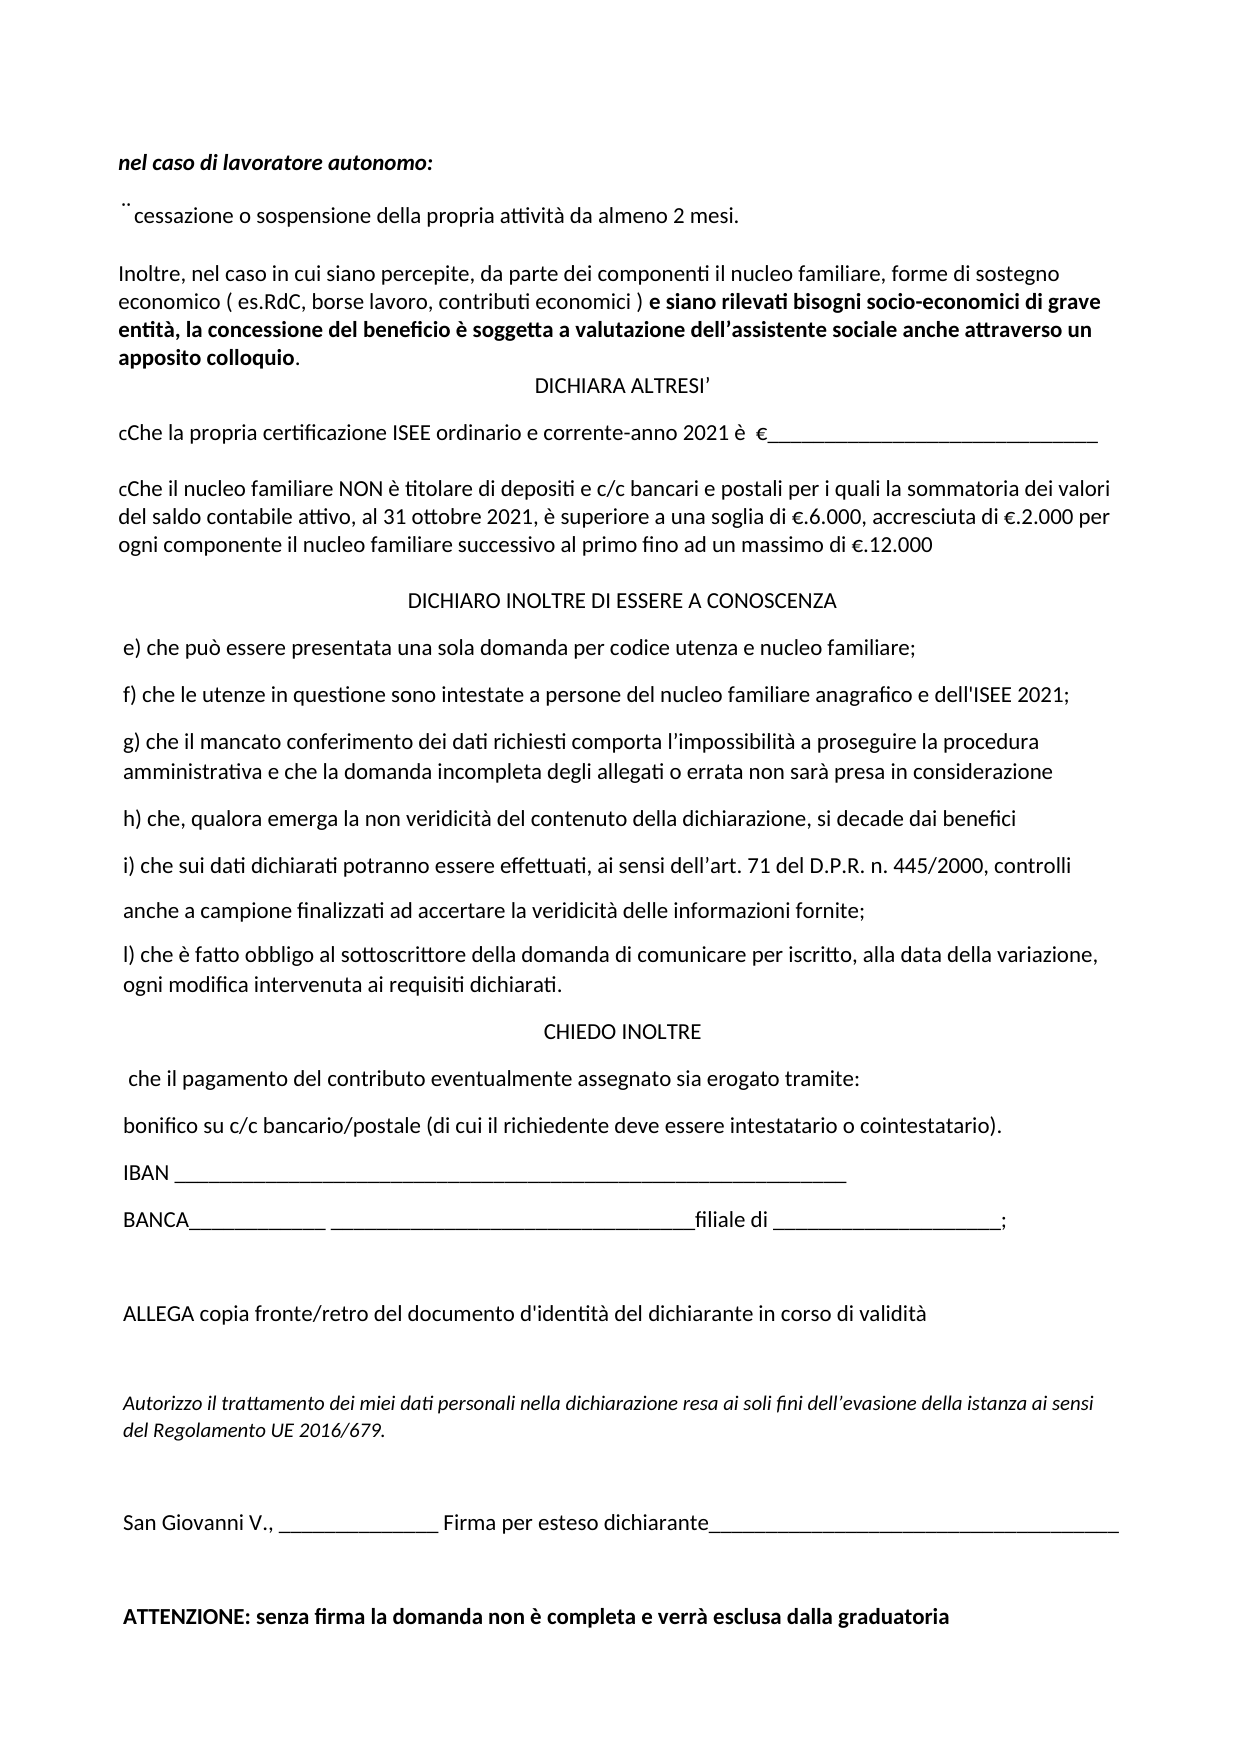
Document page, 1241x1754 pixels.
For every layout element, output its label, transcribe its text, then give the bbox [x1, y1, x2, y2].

text cChe il nucleo familiare NON è titolare di depositi e c/c bancari e postali per i quali la sommatoria dei valori del saldo contabile attivo, al 31 ottobre 2021, è superiore a una soglia di €.6.000, accresciuta di €.2.000 per ogni componente il nucleo familiare successivo al primo fino ad un massimo di €.12.000 [118, 474, 1122, 558]
text ¨cessazione o sospensione della propria attività da almeno 2 mesi. [118, 194, 1122, 231]
text anche a campione finalizzati ad accertare la veridicità delle informazioni fornite; [123, 896, 1122, 924]
text ALLEGA copia fronte/retro del documento d'identità del dichiarante in corso di validità [123, 1299, 1122, 1327]
text DICHIARO INOLTRE DI ESSERE A CONOSCENZA [123, 586, 1122, 614]
text Inoltre, nel caso in cui siano percepite, da parte dei componenti il nucleo familiare, forme di sostegno economico ( es.RdC, borse lavoro, contributi economici ) e siano rilevati bisogni socio-economici di grave entità, la concessione del beneficio è soggetta a valutazione dell’assistente sociale anche attraverso un apposito colloquio. [118, 259, 1122, 371]
text CHIEDO INOLTRE [123, 1017, 1122, 1046]
text ATTENZIONE: senza firma la domanda non è completa e verrà esclusa dalla graduatoria [123, 1602, 1122, 1630]
text DICHIARA ALTRESI’ [123, 371, 1122, 399]
text h) che, qualora emerga la non veridicità del contenuto della dichiarazione, si decade dai benefici [123, 804, 1122, 832]
text g) che il mancato conferimento dei dati richiesti comporta l’impossibilità a proseguire la procedura amministrativa e che la domanda incompleta degli allegati o errata non sarà presa in considerazione [123, 727, 1122, 785]
text f) che le utenze in questione sono intestate a persone del nucleo familiare anagrafico e dell'ISEE 2021; [123, 680, 1122, 708]
text BANCA____________ ________________________________filiale di ____________________; [123, 1205, 1122, 1233]
text San Giovanni V., ______________ Firma per esteso dichiarante____________________________________ [123, 1508, 1122, 1536]
text bonifico su c/c bancario/postale (di cui il richiedente deve essere intestatario o cointestatario). [123, 1111, 1122, 1139]
text i) che sui dati dichiarati potranno essere effettuati, ai sensi dell’art. 71 del D.P.R. n. 445/2000, controlli [123, 851, 1122, 879]
text IBAN ___________________________________________________________ [123, 1158, 1122, 1186]
text e) che può essere presentata una sola domanda per codice utenza e nucleo familiare; [123, 633, 1122, 661]
text Autorizzo il trattamento dei miei dati personali nella dichiarazione resa ai soli fini dell’evasione della istanza ai sensi del Regolamento UE 2016/679. [123, 1390, 1122, 1442]
text nel caso di lavoratore autonomo: [118, 148, 1122, 176]
text l) che è fatto obbligo al sottoscrittore della domanda di comunicare per iscritto, alla data della variazione, ogni modifica intervenuta ai requisiti dichiarati. [123, 940, 1122, 999]
text che il pagamento del contributo eventualmente assegnato sia erogato tramite: [123, 1064, 1122, 1092]
text cChe la propria certificazione ISEE ordinario e corrente-anno 2021 è €_____________________________ [118, 418, 1122, 446]
